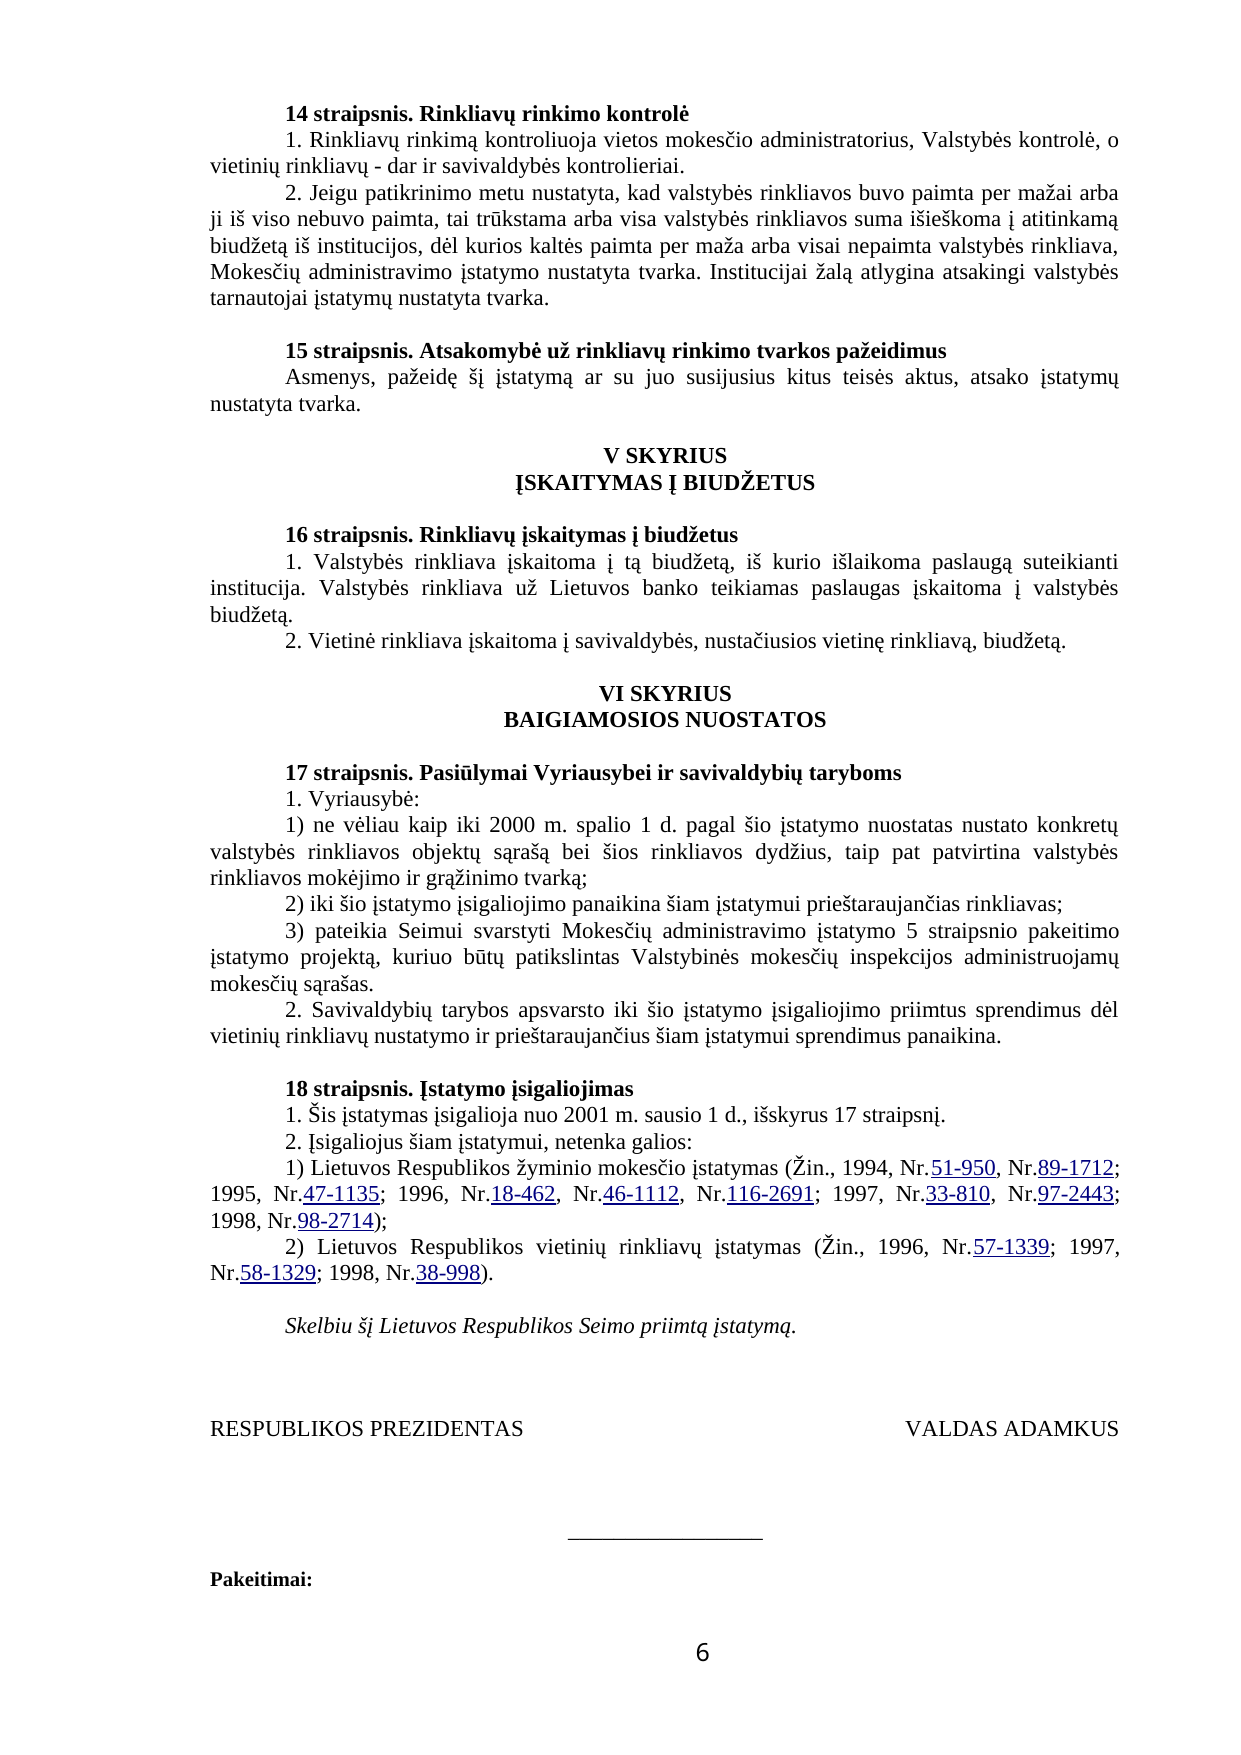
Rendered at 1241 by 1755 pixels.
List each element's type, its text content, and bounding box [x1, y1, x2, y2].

text _________________ [210, 1516, 1120, 1543]
text 17 straipsnis. Pasiūlymai Vyriausybei ir savivaldybių taryboms [210, 759, 1120, 785]
text 2) iki šio įstatymo įsigaliojimo panaikina šiam įstatymui prieštaraujančias rinkliavas; [210, 891, 1120, 917]
text 2. Įsigaliojus šiam įstatymui, netenka galios: [210, 1128, 1120, 1154]
text RESPUBLIKOS PREZIDENTAS VALDAS ADAMKUS [210, 1415, 1120, 1441]
text 1. Rinkliavų rinkimą kontroliuoja vietos mokesčio administratorius, Valstybės kontrolė, o vietinių rinkliavų - dar ir savivaldybės kontrolieriai. [210, 126, 1120, 179]
text 2. Savivaldybių tarybos apsvarsto iki šio įstatymo įsigaliojimo priimtus sprendimus dėl vietinių rinkliavų nustatymo ir prieštaraujančius šiam įstatymui sprendimus panaikina. [210, 996, 1120, 1049]
text 2) Lietuvos Respublikos vietinių rinkliavų įstatymas (Žin., 1996, Nr.57-1339; 1997, Nr.58-1329; 1998, Nr.38-998). [210, 1233, 1120, 1286]
text 1) Lietuvos Respublikos žyminio mokesčio įstatymas (Žin., 1994, Nr.51-950, Nr.89-1712; 1995, Nr.47-1135; 1996, Nr.18-462, Nr.46-1112, Nr.116-2691; 1997, Nr.33-810, Nr.97-2443; 1998, Nr.98-2714); [210, 1154, 1120, 1233]
text Skelbiu šį Lietuvos Respublikos Seimo priimtą įstatymą. [210, 1312, 1120, 1338]
text 15 straipsnis. Atsakomybė už rinkliavų rinkimo tvarkos pažeidimus [210, 337, 1120, 363]
text ĮSKAITYMAS Į BIUDŽETUS [210, 469, 1120, 495]
text 1. Valstybės rinkliava įskaitoma į tą biudžetą, iš kurio išlaikoma paslaugą suteikianti institucija. Valstybės rinkliava už Lietuvos banko teikiamas paslaugas įskaitoma į valstybės biudžetą. [210, 548, 1120, 627]
text 2. Vietinė rinkliava įskaitoma į savivaldybės, nustačiusios vietinę rinkliavą, biudžetą. [210, 627, 1120, 653]
text 16 straipsnis. Rinkliavų įskaitymas į biudžetus [210, 522, 1120, 548]
text BAIGIAMOSIOS NUOSTATOS [210, 706, 1120, 732]
text VI SKYRIUS [210, 680, 1120, 706]
text 1) ne vėliau kaip iki 2000 m. spalio 1 d. pagal šio įstatymo nuostatas nustato konkretų valstybės rinkliavos objektų sąrašą bei šios rinkliavos dydžius, taip pat patvirtina valstybės rinkliavos mokėjimo ir grąžinimo tvarką; [210, 811, 1120, 891]
text 3) pateikia Seimui svarstyti Mokesčių administravimo įstatymo 5 straipsnio pakeitimo įstatymo projektą, kuriuo būtų patikslintas Valstybinės mokesčių inspekcijos administruojamų mokesčių sąrašas. [210, 917, 1120, 996]
text 1. Šis įstatymas įsigalioja nuo 2001 m. sausio 1 d., išskyrus 17 straipsnį. [210, 1101, 1120, 1128]
text 1. Vyriausybė: [210, 785, 1120, 811]
text V SKYRIUS [210, 442, 1120, 469]
text 2. Jeigu patikrinimo metu nustatyta, kad valstybės rinkliavos buvo paimta per mažai arba ji iš viso nebuvo paimta, tai trūkstama arba visa valstybės rinkliavos suma išieškoma į atitinkamą biudžetą iš institucijos, dėl kurios kaltės paimta per maža arba visai nepaimta valstybės rinkliava, Mokesčių administravimo įstatymo nustatyta tvarka. Institucijai žalą atlygina atsakingi valstybės tarnautojai įstatymų nustatyta tvarka. [210, 179, 1120, 311]
text 14 straipsnis. Rinkliavų rinkimo kontrolė [210, 100, 1120, 126]
text Asmenys, pažeidę šį įstatymą ar su juo susijusius kitus teisės aktus, atsako įstatymų nustatyta tvarka. [210, 363, 1120, 416]
text 18 straipsnis. Įstatymo įsigaliojimas [210, 1075, 1120, 1101]
text Pakeitimai: [210, 1567, 1120, 1591]
